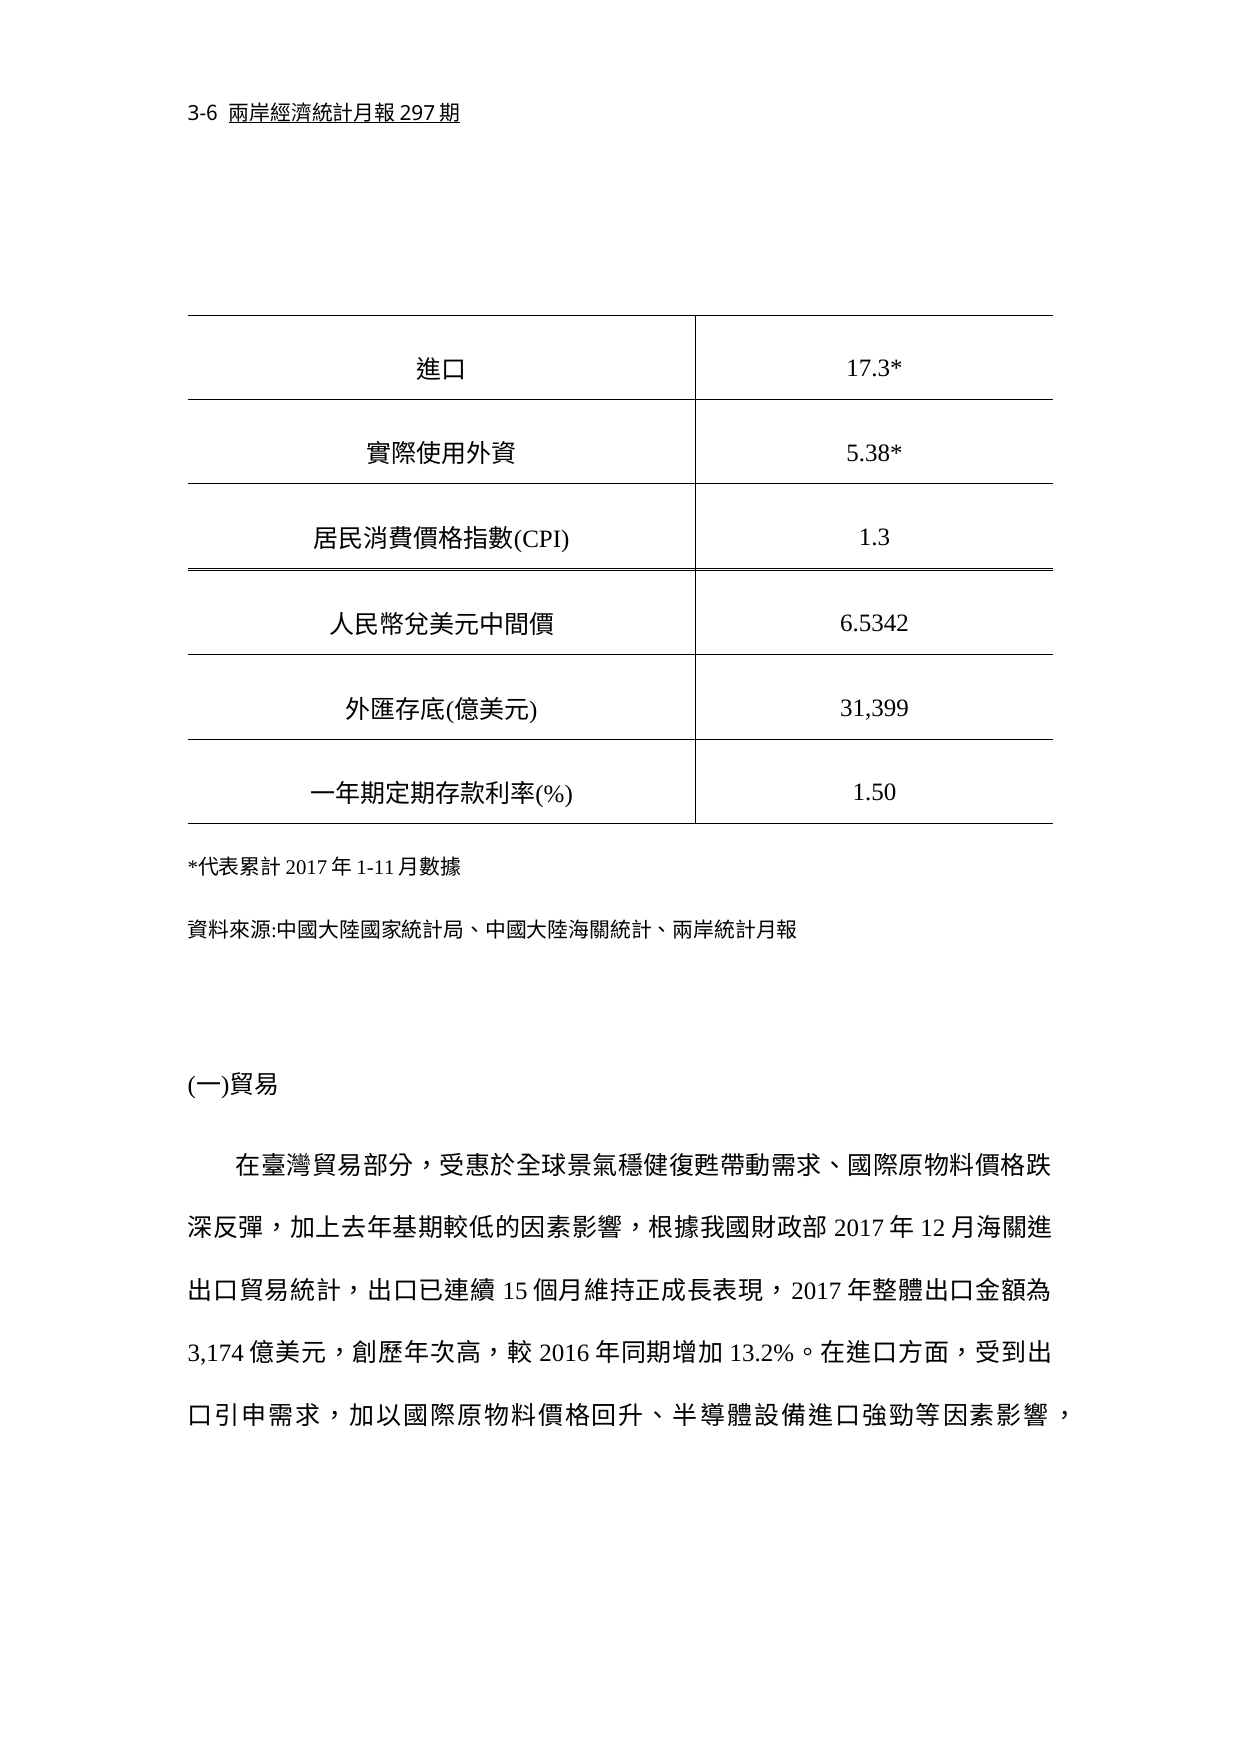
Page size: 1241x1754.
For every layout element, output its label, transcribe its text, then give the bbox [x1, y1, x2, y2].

table_cell 5.38* [696, 400, 1053, 483]
text 在臺灣貿易部分，受惠於全球景氣穩健復甦帶動需求、國際原物料價格跌深反彈，加上去年基期較低的因素影響，根據我國財政部2017年12月海關進出口貿易統計，出口已連續15個月維持正成長表現，2017年整體出口金額為3,174億美元，創歷年次高，較2016年同期增加13.2%。在進口方面，受到出口引申需求，加以國際原物料價格回升、半導體設備進口強勁等因素影響，2017年整體進口金額為2,595億美元，較2016年同期增加12.55%，進出口皆呈現兩位數成長表現，創下自2011年以來的新高，從進出口金額來看，出口金額重回3千億美元水準，進口金額重新站上2千5百億美元，其表現皆優於2015年與2016年。在出口產品項目中，電子零組件與機械產品表現亮眼，出口規模為歷年來最佳，電子零組件出口首度突破千億美元，占比達33.8%新高；在進口貿易結構上，受到半導體廠商擴產所衍生的進口設備需求已近尾聲，加上比較基期較高影響，資本設備進口呈現先盛後衰趨勢，整體而言，僅維持與2016年相同之水準。 [187, 1122, 1053, 1434]
table_cell 實際使用外資 [188, 400, 695, 483]
table_cell 6.5342 [696, 571, 1053, 654]
table_cell 外匯存底(億美元) [188, 655, 695, 738]
text 資料來源:中國大陸國家統計局、中國大陸海關統計、兩岸統計月報 [187, 886, 1053, 949]
table_cell 1.3 [696, 484, 1053, 568]
table_cell 一年期定期存款利率(%) [188, 740, 695, 823]
table_cell 31,399 [696, 655, 1053, 738]
table_cell 進口 [188, 316, 695, 399]
table_cell 居民消費價格指數(CPI) [188, 484, 695, 568]
text *代表累計2017年1-11月數據 [187, 824, 1053, 886]
table_cell 人民幣兌美元中間價 [188, 571, 695, 654]
table_cell 17.3* [696, 316, 1053, 399]
text (一)貿易 [187, 1041, 1053, 1103]
table_cell 1.50 [696, 740, 1053, 823]
